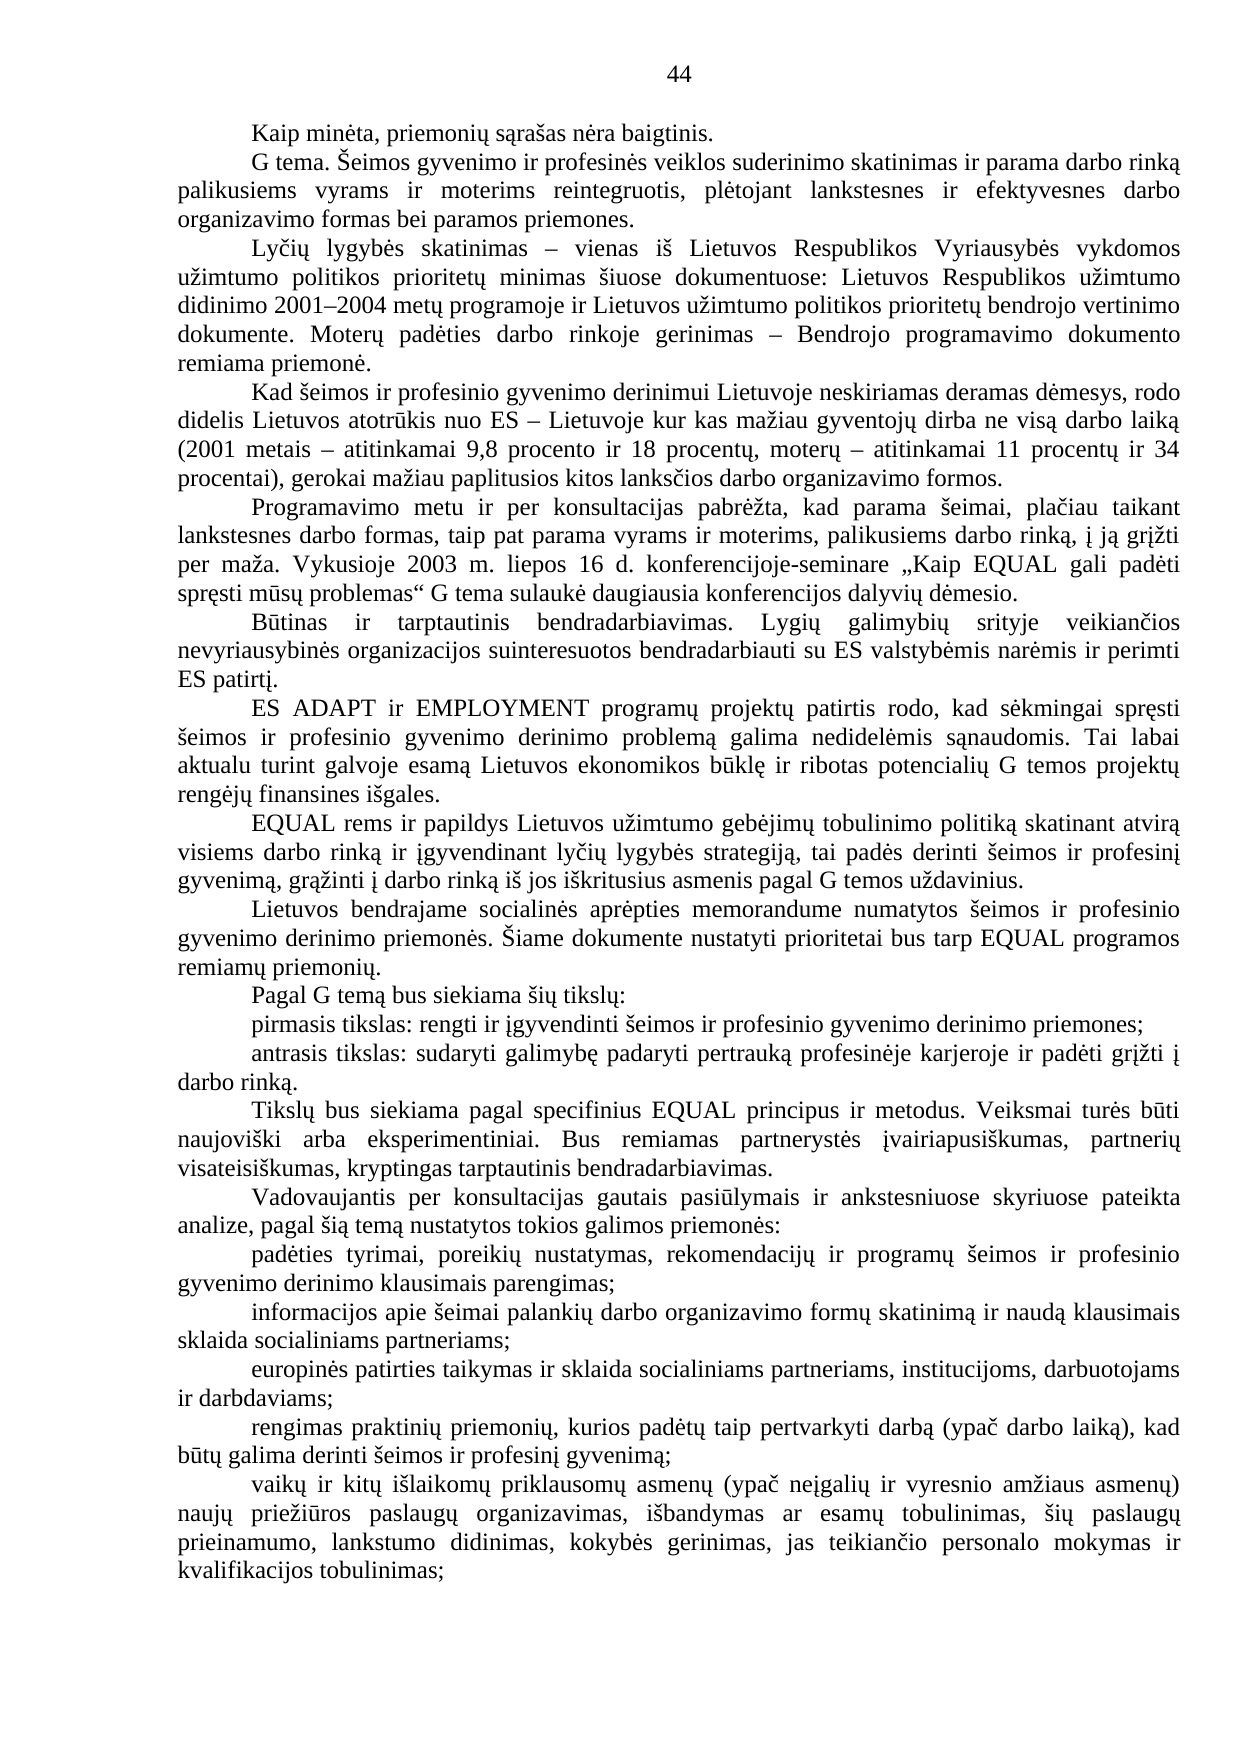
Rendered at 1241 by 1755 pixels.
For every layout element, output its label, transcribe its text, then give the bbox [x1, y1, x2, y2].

text rengimas praktinių priemonių, kurios padėtų taip pertvarkyti darbą (ypač darbo laiką), kad būtų galima derinti šeimos ir profesinį gyvenimą; [177, 1412, 1181, 1469]
text Programavimo metu ir per konsultacijas pabrėžta, kad parama šeimai, plačiau taikant lankstesnes darbo formas, taip pat parama vyrams ir moterims, palikusiems darbo rinką, į ją grįžti per maža. Vykusioje 2003 m. liepos 16 d. konferencijoje-seminare „Kaip EQUAL gali padėti spręsti mūsų problemas“ G tema sulaukė daugiausia konferencijos dalyvių dėmesio. [177, 492, 1181, 607]
text informacijos apie šeimai palankių darbo organizavimo formų skatinimą ir naudą klausimais sklaida socialiniams partneriams; [177, 1297, 1181, 1354]
text padėties tyrimai, poreikių nustatymas, rekomendacijų ir programų šeimos ir profesinio gyvenimo derinimo klausimais parengimas; [177, 1239, 1181, 1297]
text ES Adapt ir Employment programų projektų patirtis rodo, kad sėkmingai spręsti šeimos ir profesinio gyvenimo derinimo problemą galima nedidelėmis sąnaudomis. Tai labai aktualu turint galvoje esamą Lietuvos ekonomikos būklę ir ribotas potencialių G temos projektų rengėjų finansines išgales. [177, 693, 1181, 808]
text EQUAL rems ir papildys Lietuvos užimtumo gebėjimų tobulinimo politiką skatinant atvirą visiems darbo rinką ir įgyvendinant lyčių lygybės strategiją, tai padės derinti šeimos ir profesinį gyvenimą, grąžinti į darbo rinką iš jos iškritusius asmenis pagal G temos uždavinius. [177, 808, 1181, 894]
text Kad šeimos ir profesinio gyvenimo derinimui Lietuvoje neskiriamas deramas dėmesys, rodo didelis Lietuvos atotrūkis nuo ES – Lietuvoje kur kas mažiau gyventojų dirba ne visą darbo laiką (2001 metais – atitinkamai 9,8 procento ir 18 procentų, moterų – atitinkamai 11 procentų ir 34 procentai), gerokai mažiau paplitusios kitos lanksčios darbo organizavimo formos. [177, 377, 1181, 492]
text europinės patirties taikymas ir sklaida socialiniams partneriams, institucijoms, darbuotojams ir darbdaviams; [177, 1354, 1181, 1412]
text Lietuvos bendrajame socialinės aprėpties memorandume numatytos šeimos ir profesinio gyvenimo derinimo priemonės. Šiame dokumente nustatyti prioritetai bus tarp EQUAL programos remiamų priemonių. [177, 894, 1181, 981]
text Būtinas ir tarptautinis bendradarbiavimas. Lygių galimybių srityje veikiančios nevyriausybinės organizacijos suinteresuotos bendradarbiauti su ES valstybėmis narėmis ir perimti ES patirtį. [177, 607, 1181, 693]
text Vadovaujantis per konsultacijas gautais pasiūlymais ir ankstesniuose skyriuose pateikta analize, pagal šią temą nustatytos tokios galimos priemonės: [177, 1182, 1181, 1239]
text antrasis tikslas: sudaryti galimybę padaryti pertrauką profesinėje karjeroje ir padėti grįžti į darbo rinką. [177, 1038, 1181, 1096]
text vaikų ir kitų išlaikomų priklausomų asmenų (ypač neįgalių ir vyresnio amžiaus asmenų) naujų priežiūros paslaugų organizavimas, išbandymas ar esamų tobulinimas, šių paslaugų prieinamumo, lankstumo didinimas, kokybės gerinimas, jas teikiančio personalo mokymas ir kvalifikacijos tobulinimas; [177, 1469, 1181, 1584]
text Pagal G temą bus siekiama šių tikslų: [177, 981, 1181, 1009]
text Kaip minėta, priemonių sąrašas nėra baigtinis. [177, 118, 1181, 147]
text Lyčių lygybės skatinimas – vienas iš Lietuvos Respublikos Vyriausybės vykdomos užimtumo politikos prioritetų minimas šiuose dokumentuose: Lietuvos Respublikos užimtumo didinimo 2001–2004 metų programoje ir Lietuvos užimtumo politikos prioritetų bendrojo vertinimo dokumente. Moterų padėties darbo rinkoje gerinimas – Bendrojo programavimo dokumento remiama priemonė. [177, 233, 1181, 377]
text Tikslų bus siekiama pagal specifinius EQUAL principus ir metodus. Veiksmai turės būti naujoviški arba eksperimentiniai. Bus remiamas partnerystės įvairiapusiškumas, partnerių visateisiškumas, kryptingas tarptautinis bendradarbiavimas. [177, 1096, 1181, 1182]
text pirmasis tikslas: rengti ir įgyvendinti šeimos ir profesinio gyvenimo derinimo priemones; [177, 1009, 1181, 1038]
text G tema. Šeimos gyvenimo ir profesinės veiklos suderinimo skatinimas ir parama darbo rinką palikusiems vyrams ir moterims reintegruotis, plėtojant lankstesnes ir efektyvesnes darbo organizavimo formas bei paramos priemones. [177, 147, 1181, 233]
